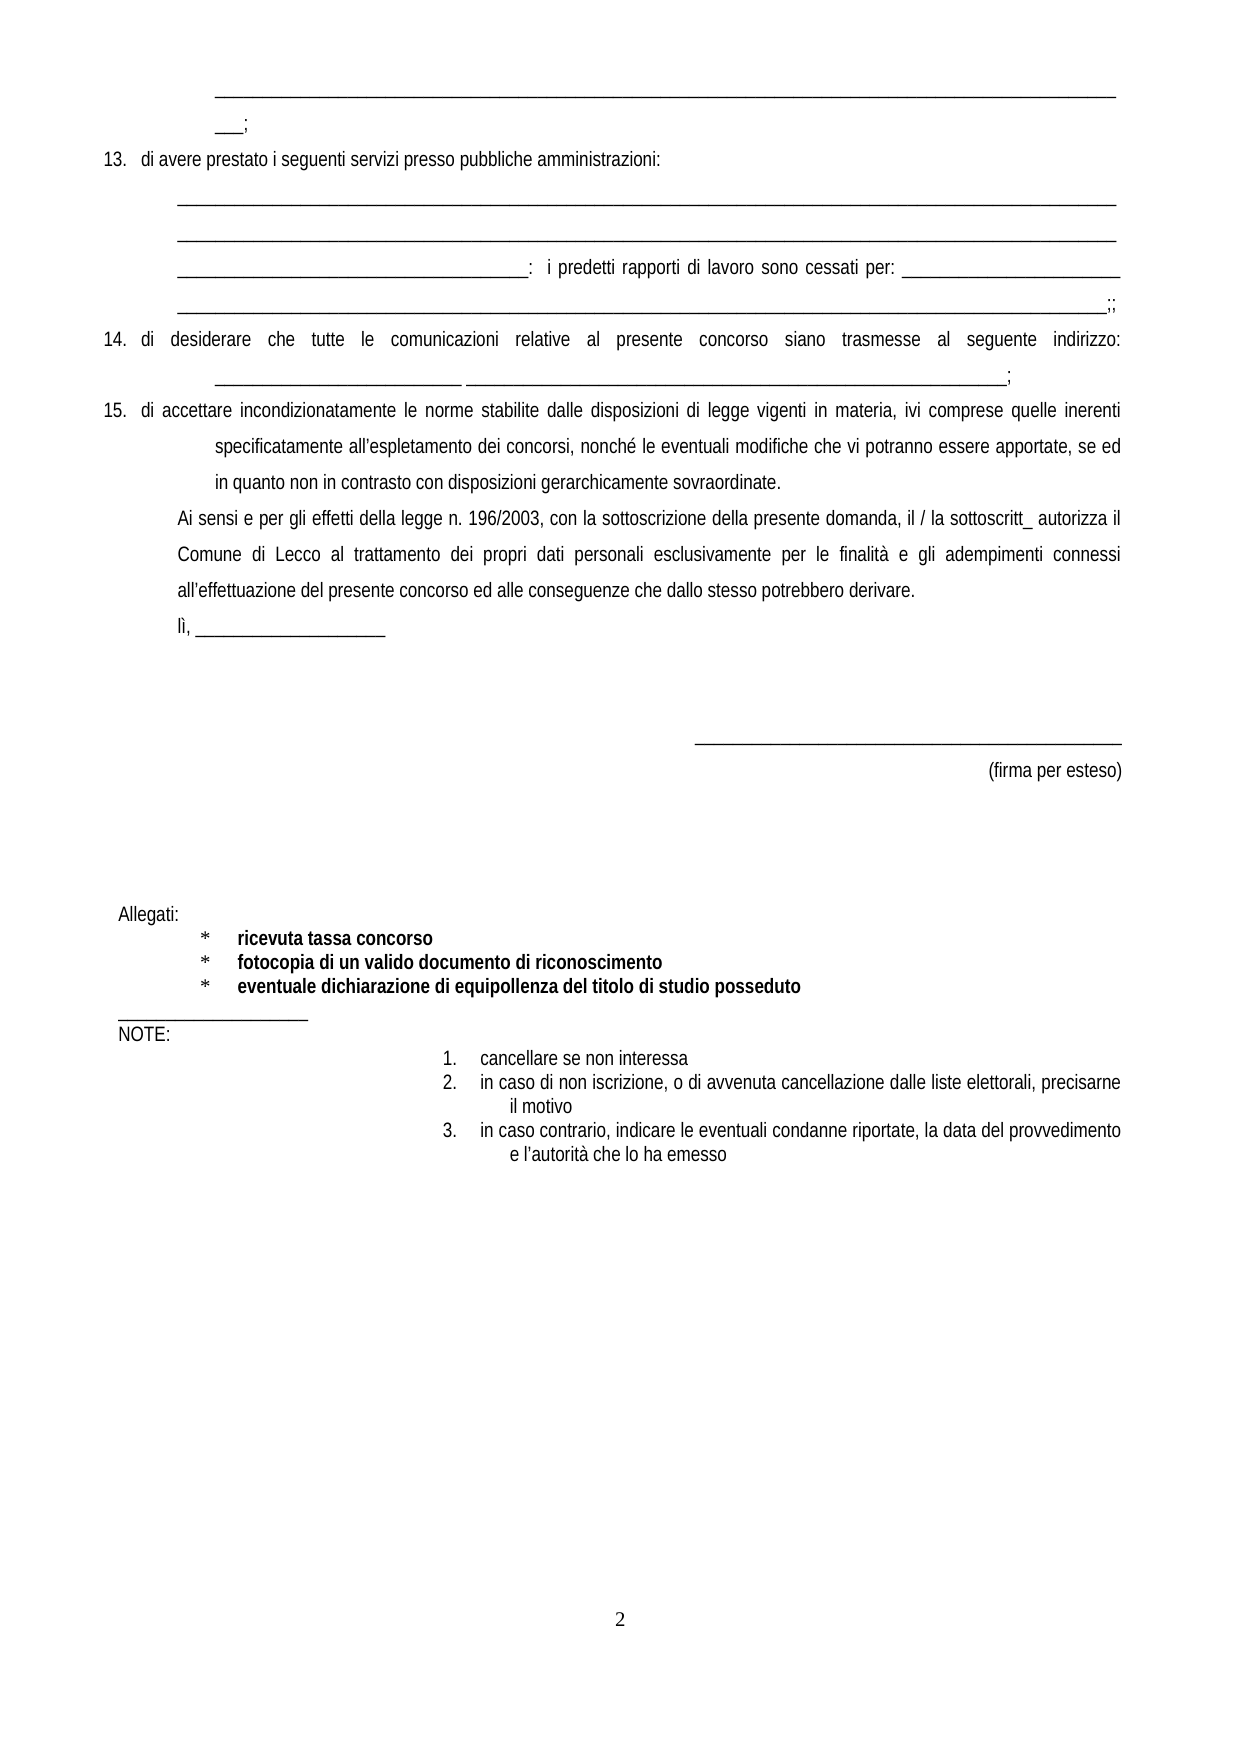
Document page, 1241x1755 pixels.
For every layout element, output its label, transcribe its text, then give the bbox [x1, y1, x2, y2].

list in caso di non iscrizione, o di avvenuta cancellazione dalle liste elettorali, precisarne il motivo [443, 1069, 1122, 1117]
text ____________________ [118, 998, 1122, 1022]
list ricevuta tassa concorso [200, 926, 1122, 949]
list di avere diritto alla preferenza nella nomina, di cui all’art. 19 del Regolamento delle procedure di accesso agli impieghi (allegato A), in quanto in possesso dei seguenti requisiti: __________________________________________________ __________________________________________________________________________________________________; [103, 75, 1122, 135]
list di avere prestato i seguenti servizi presso pubbliche amministrazioni: [103, 147, 1122, 171]
text Ai sensi e per gli effetti della legge n. 196/2003, con la sottoscrizione della presente domanda, il / la sottoscritt_ autorizza il Comune di Lecco al trattamento dei propri dati personali esclusivamente per le finalità e gli adempimenti connessi all’effettuazione del presente concorso ed alle conseguenze che dallo stesso potrebbero derivare. [177, 506, 1122, 602]
list di accettare incondizionatamente le norme stabilite dalle disposizioni di legge vigenti in materia, ivi comprese quelle inerenti specificatamente all’espletamento dei concorsi, nonché le eventuali modifiche che vi potranno essere apportate, se ed in quanto non in contrasto con disposizioni gerarchicamente sovraordinate. [103, 398, 1122, 494]
text _____________________________________________ [118, 722, 1122, 746]
text NOTE: [118, 1022, 1122, 1046]
list fotocopia di un valido documento di riconoscimento [200, 949, 1122, 974]
text lì, ____________________ [177, 614, 1122, 638]
text ___________________________________________________________________________________________________________________________________________________________________________________________________________________________________________: i predetti rapporti di lavoro sono cessati per: _______________________ __________________________________________________________________________________________________;; [177, 183, 1122, 314]
list di desiderare che tutte le comunicazioni relative al presente concorso siano trasmesse al seguente indirizzo: __________________________ _________________________________________________________; [103, 327, 1122, 386]
list eventuale dichiarazione di equipollenza del titolo di studio posseduto [200, 974, 1122, 998]
list cancellare se non interessa [443, 1046, 1122, 1069]
list in caso contrario, indicare le eventuali condanne riportate, la data del provvedimento e l’autorità che lo ha emesso [443, 1117, 1122, 1165]
text Allegati: [118, 902, 1122, 926]
text (firma per esteso) [118, 758, 1122, 782]
